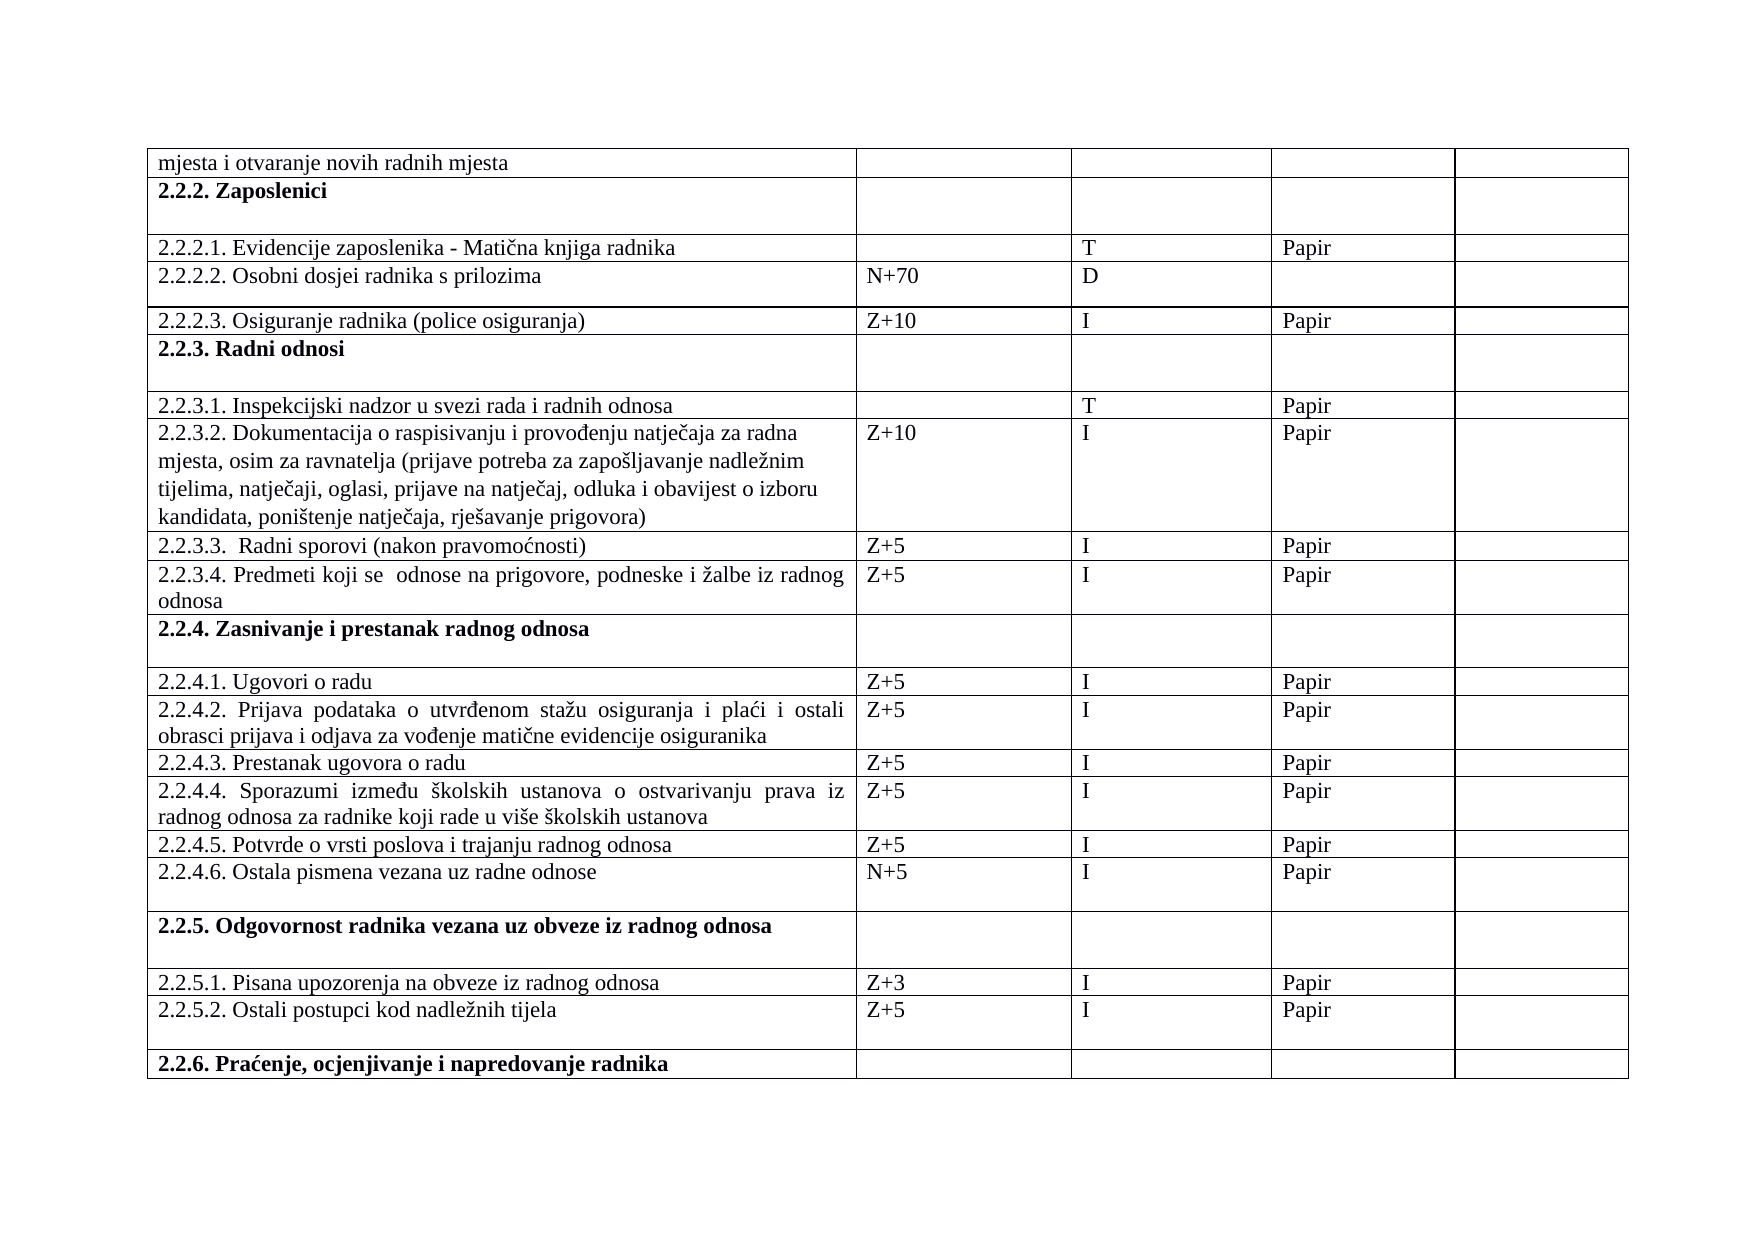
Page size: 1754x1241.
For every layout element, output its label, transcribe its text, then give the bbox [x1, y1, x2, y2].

table_cell [1072, 1050, 1271, 1078]
table_cell I [1072, 969, 1271, 995]
table_cell 2.2.3.2. Dokumentacija o raspisivanju i provođenju natječaja za radna mjesta, osim za ravnatelja (prijave potreba za zapošljavanje nadležnim tijelima, natječaji, oglasi, prijave na natječaj, odluka i obavijest o izboru kandidata, poništenje natječaja, rješavanje prigovora) [148, 419, 856, 531]
table_cell [1456, 831, 1628, 857]
table_cell 2.2.4. Zasnivanje i prestanak radnog odnosa [148, 615, 856, 667]
table_cell Z+5 [857, 996, 1071, 1049]
table_cell [1456, 178, 1628, 233]
table_cell 2.2.3.3. Radni sporovi (nakon pravomoćnosti) [148, 532, 856, 560]
table_cell [1456, 750, 1628, 776]
table_cell 2.2.3.4. Predmeti koji se odnose na prigovore, podneske i žalbe iz radnog odnosa [148, 561, 856, 613]
table_cell I [1072, 696, 1271, 748]
table_cell [1456, 262, 1628, 306]
table_cell [1072, 178, 1271, 233]
table_cell mjesta i otvaranje novih radnih mjesta [148, 149, 856, 177]
table_cell I [1072, 561, 1271, 613]
table_cell [1456, 335, 1628, 391]
table_cell I [1072, 750, 1271, 776]
table_cell Z+10 [857, 308, 1071, 334]
table_cell 2.2.2.1. Evidencije zaposlenika - Matična knjiga radnika [148, 235, 856, 261]
table_cell Papir [1272, 308, 1454, 334]
table_cell Papir [1272, 561, 1454, 613]
table_cell Papir [1272, 831, 1454, 857]
table_cell 2.2.5.2. Ostali postupci kod nadležnih tijela [148, 996, 856, 1049]
table_cell 2.2.4.6. Ostala pismena vezana uz radne odnose [148, 858, 856, 911]
table_cell 2.2.3.1. Inspekcijski nadzor u svezi rada i radnih odnosa [148, 392, 856, 418]
table_cell [1456, 858, 1628, 911]
table_cell 2.2.2. Zaposlenici [148, 178, 856, 233]
table_cell [1456, 561, 1628, 613]
table_cell [857, 235, 1071, 261]
table_cell 2.2.2.3. Osiguranje radnika (police osiguranja) [148, 308, 856, 334]
table_cell [1272, 262, 1454, 306]
table_cell [1072, 615, 1271, 667]
table_cell Papir [1272, 532, 1454, 560]
table_cell 2.2.2.2. Osobni dosjei radnika s prilozima [148, 262, 856, 306]
table_cell [857, 335, 1071, 391]
table_cell Papir [1272, 969, 1454, 995]
table_cell [1456, 696, 1628, 748]
table_cell [1456, 1050, 1628, 1078]
table_cell 2.2.4.5. Potvrde o vrsti poslova i trajanju radnog odnosa [148, 831, 856, 857]
table_cell [1072, 149, 1271, 177]
table_cell [857, 392, 1071, 418]
table_cell Papir [1272, 668, 1454, 695]
table_cell N+70 [857, 262, 1071, 306]
table_cell I [1072, 996, 1271, 1049]
table_cell [1272, 1050, 1454, 1078]
table_cell [1456, 149, 1628, 177]
table_cell [1456, 235, 1628, 261]
table_cell [1272, 615, 1454, 667]
table_cell Z+10 [857, 419, 1071, 531]
table_cell [1272, 149, 1454, 177]
table_cell [1456, 392, 1628, 418]
table_cell 2.2.4.2. Prijava podataka o utvrđenom stažu osiguranja i plaći i ostali obrasci prijava i odjava za vođenje matične evidencije osiguranika [148, 696, 856, 748]
table_cell [1456, 969, 1628, 995]
table_cell Papir [1272, 750, 1454, 776]
table_cell [1072, 335, 1271, 391]
table_cell [857, 178, 1071, 233]
table_cell [1456, 668, 1628, 695]
table_cell 2.2.4.4. Sporazumi između školskih ustanova o ostvarivanju prava iz radnog odnosa za radnike koji rade u više školskih ustanova [148, 777, 856, 829]
table_cell [857, 149, 1071, 177]
table_cell 2.2.5. Odgovornost radnika vezana uz obveze iz radnog odnosa [148, 912, 856, 968]
table_cell [1272, 178, 1454, 233]
table_cell I [1072, 419, 1271, 531]
table_cell [1456, 532, 1628, 560]
table_cell Z+5 [857, 831, 1071, 857]
table_cell [1456, 615, 1628, 667]
table_cell 2.2.4.3. Prestanak ugovora o radu [148, 750, 856, 776]
table_cell [1072, 912, 1271, 968]
table_cell I [1072, 532, 1271, 560]
table_cell I [1072, 858, 1271, 911]
table_cell N+5 [857, 858, 1071, 911]
table_cell [1456, 996, 1628, 1049]
table_cell [857, 1050, 1071, 1078]
table_cell [1456, 777, 1628, 829]
table_cell Z+3 [857, 969, 1071, 995]
table_cell [1272, 335, 1454, 391]
table_cell Papir [1272, 858, 1454, 911]
table_cell [857, 912, 1071, 968]
table_cell 2.2.3. Radni odnosi [148, 335, 856, 391]
table_cell Z+5 [857, 750, 1071, 776]
table_cell I [1072, 777, 1271, 829]
table_cell I [1072, 831, 1271, 857]
table_cell T [1072, 235, 1271, 261]
table_cell D [1072, 262, 1271, 306]
table_cell Z+5 [857, 668, 1071, 695]
table_cell Z+5 [857, 696, 1071, 748]
table_cell 2.2.4.1. Ugovori o radu [148, 668, 856, 695]
table_cell Papir [1272, 777, 1454, 829]
table_cell Z+5 [857, 777, 1071, 829]
table_cell Z+5 [857, 532, 1071, 560]
table_cell I [1072, 308, 1271, 334]
table_cell [1456, 419, 1628, 531]
table_cell Z+5 [857, 561, 1071, 613]
table_cell I [1072, 668, 1271, 695]
table_cell [1456, 912, 1628, 968]
table_cell T [1072, 392, 1271, 418]
table_cell [857, 615, 1071, 667]
table_cell [1272, 912, 1454, 968]
table_cell 2.2.5.1. Pisana upozorenja na obveze iz radnog odnosa [148, 969, 856, 995]
table_cell Papir [1272, 235, 1454, 261]
table_cell Papir [1272, 996, 1454, 1049]
table_cell Papir [1272, 419, 1454, 531]
table_cell 2.2.6. Praćenje, ocjenjivanje i napredovanje radnika [148, 1050, 856, 1078]
table_cell [1456, 308, 1628, 334]
table_cell Papir [1272, 392, 1454, 418]
table_cell Papir [1272, 696, 1454, 748]
